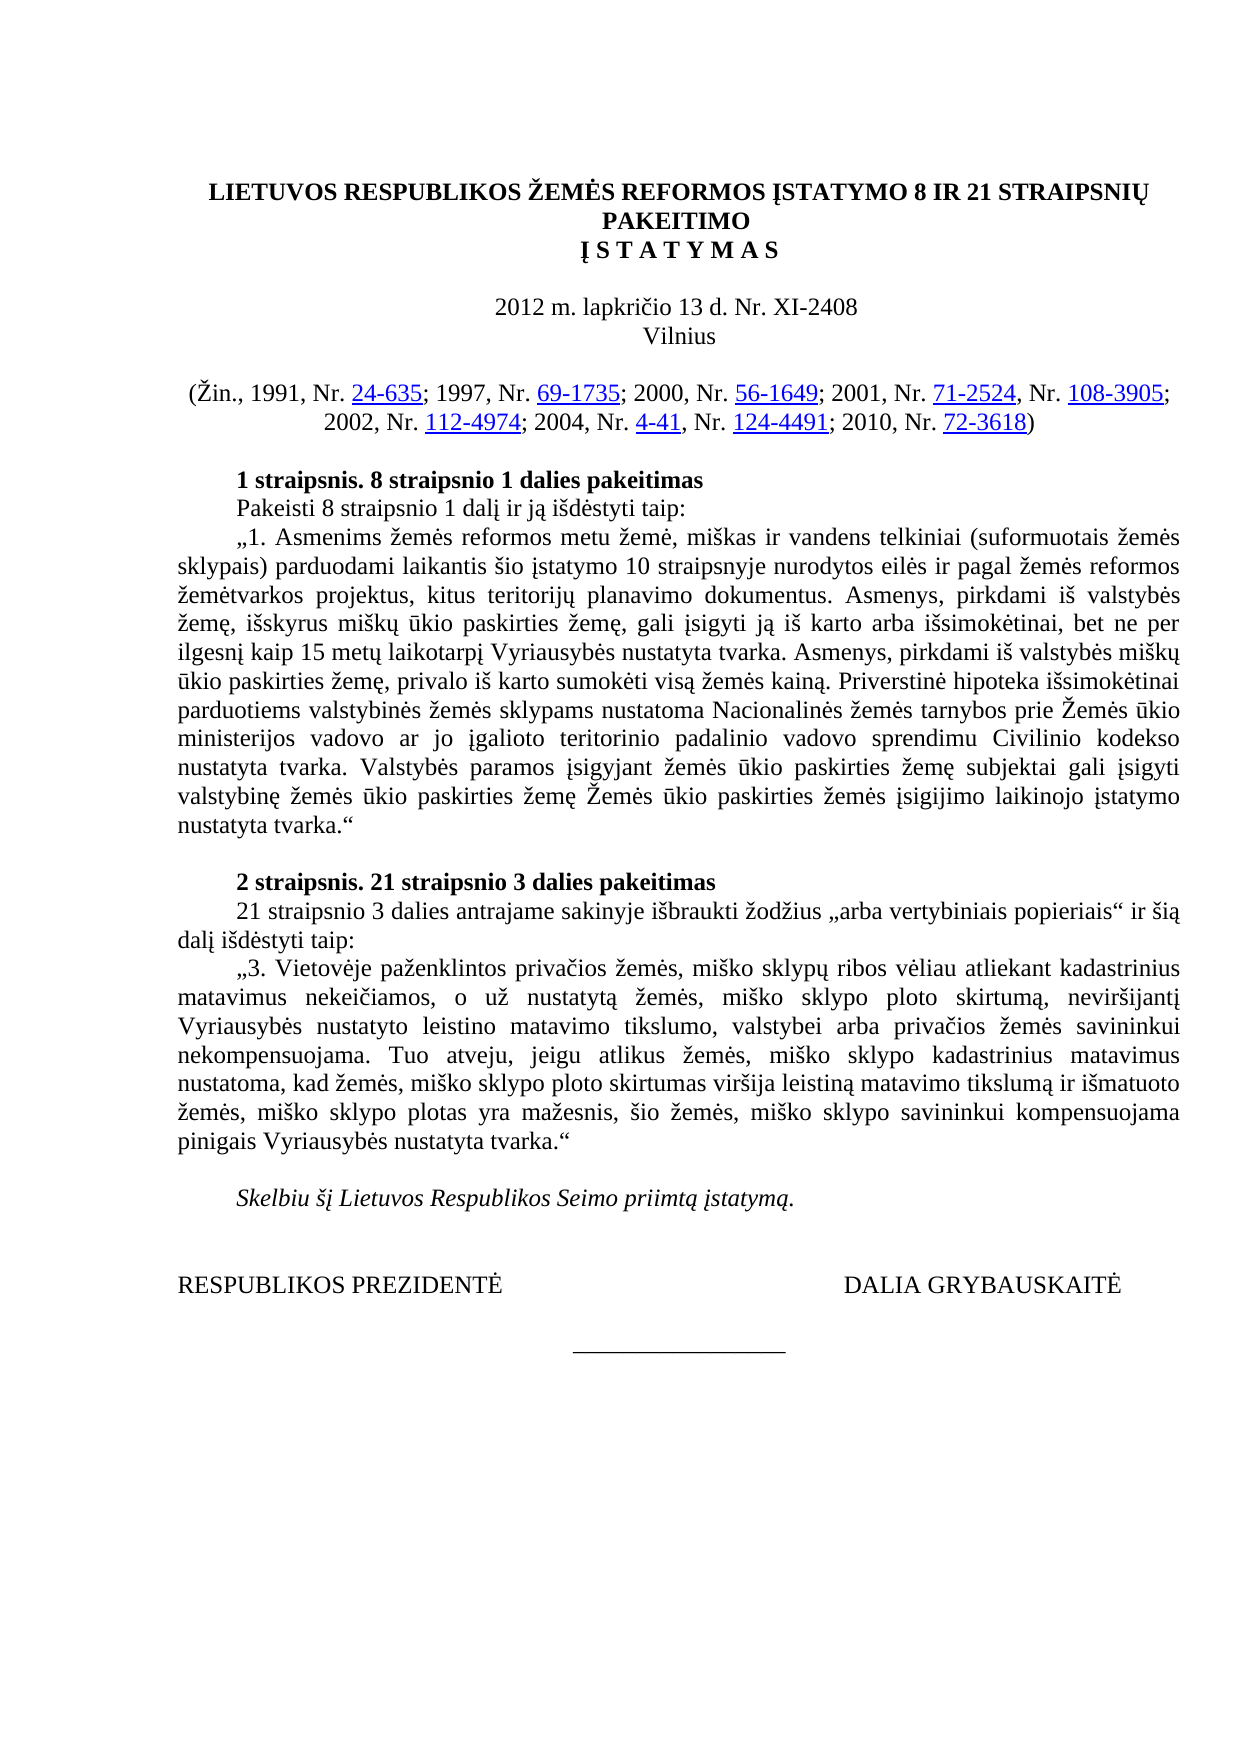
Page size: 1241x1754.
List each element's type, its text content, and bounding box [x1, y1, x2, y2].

text _________________ [177, 1327, 1181, 1356]
text 2 straipsnis. 21 straipsnio 3 dalies pakeitimas [177, 867, 1181, 896]
text RESPUBLIKOS PREZIDENTĖ DALIA GRYBAUSKAITĖ [177, 1270, 1181, 1298]
text 1 straipsnis. 8 straipsnio 1 dalies pakeitimas [177, 465, 1181, 493]
text Pakeisti 8 straipsnio 1 dalį ir ją išdėstyti taip: [177, 493, 1181, 522]
text LIETUVOS RESPUBLIKOS ŽEMĖS REFORMOS ĮSTATYMO 8 IR 21 STRAIPSNIŲ PAKEITIMO Į S T A T Y M A S [177, 177, 1181, 263]
text 21 straipsnio 3 dalies antrajame sakinyje išbraukti žodžius „arba vertybiniais popieriais“ ir šią dalį išdėstyti taip: [177, 896, 1181, 953]
text „3. Vietovėje paženklintos privačios žemės, miško sklypų ribos vėliau atliekant kadastrinius matavimus nekeičiamos, o už nustatytą žemės, miško sklypo ploto skirtumą, neviršijantį Vyriausybės nustatyto leistino matavimo tikslumo, valstybei arba privačios žemės savininkui nekompensuojama. Tuo atveju, jeigu atlikus žemės, miško sklypo kadastrinius matavimus nustatoma, kad žemės, miško sklypo ploto skirtumas viršija leistiną matavimo tikslumą ir išmatuoto žemės, miško sklypo plotas yra mažesnis, šio žemės, miško sklypo savininkui kompensuojama pinigais Vyriausybės nustatyta tvarka.“ [177, 953, 1181, 1155]
text „1. Asmenims žemės reformos metu žemė, miškas ir vandens telkiniai (suformuotais žemės sklypais) parduodami laikantis šio įstatymo 10 straipsnyje nurodytos eilės ir pagal žemės reformos žemėtvarkos projektus, kitus teritorijų planavimo dokumentus. Asmenys, pirkdami iš valstybės žemę, išskyrus miškų ūkio paskirties žemę, gali įsigyti ją iš karto arba išsimokėtinai, bet ne per ilgesnį kaip 15 metų laikotarpį Vyriausybės nustatyta tvarka. Asmenys, pirkdami iš valstybės miškų ūkio paskirties žemę, privalo iš karto sumokėti visą žemės kainą. Priverstinė hipoteka išsimokėtinai parduotiems valstybinės žemės sklypams nustatoma Nacionalinės žemės tarnybos prie Žemės ūkio ministerijos vadovo ar jo įgalioto teritorinio padalinio vadovo sprendimu Civilinio kodekso nustatyta tvarka. Valstybės paramos įsigyjant žemės ūkio paskirties žemę subjektai gali įsigyti valstybinę žemės ūkio paskirties žemę Žemės ūkio paskirties žemės įsigijimo laikinojo įstatymo nustatyta tvarka.“ [177, 522, 1181, 838]
text (Žin., 1991, Nr. 24-635; 1997, Nr. 69-1735; 2000, Nr. 56-1649; 2001, Nr. 71-2524, Nr. 108-3905; 2002, Nr. 112-4974; 2004, Nr. 4-41, Nr. 124-4491; 2010, Nr. 72-3618) [177, 378, 1181, 436]
text Vilnius [177, 321, 1181, 350]
text Skelbiu šį Lietuvos Respublikos Seimo priimtą įstatymą. [177, 1183, 1181, 1212]
text 2012 m. lapkričio 13 d. Nr. XI-2408 [177, 292, 1181, 321]
